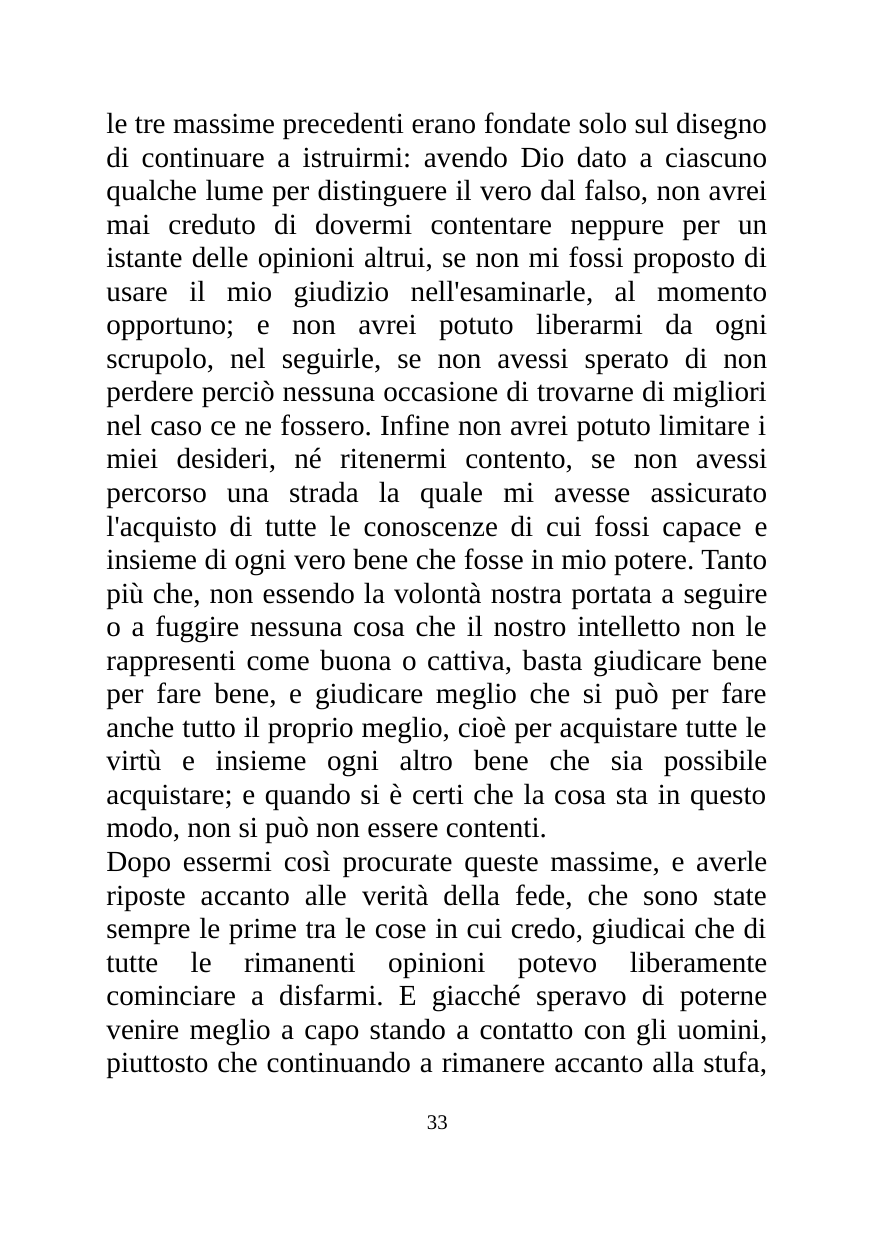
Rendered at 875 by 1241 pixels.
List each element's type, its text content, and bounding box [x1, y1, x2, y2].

text Dopo essermi così procurate queste massime, e averle riposte accanto alle verità della fede, che sono state sempre le prime tra le cose in cui credo, giudicai che di tutte le rimanenti opinioni potevo liberamente cominciare a disfarmi. E giacché speravo di poterne venire meglio a capo stando a contatto con gli uomini, piuttosto che continuando a rimanere accanto alla stufa, [106, 844, 768, 1079]
text le tre massime precedenti erano fondate solo sul disegno di continuare a istruirmi: avendo Dio dato a ciascuno qualche lume per distinguere il vero dal falso, non avrei mai creduto di dovermi contentare neppure per un istante delle opinioni altrui, se non mi fossi proposto di usare il mio giudizio nell'esaminarle, al momento opportuno; e non avrei potuto liberarmi da ogni scrupolo, nel seguirle, se non avessi sperato di non perdere perciò nessuna occasione di trovarne di migliori nel caso ce ne fossero. Infine non avrei potuto limitare i miei desideri, né ritenermi contento, se non avessi percorso una strada la quale mi avesse assicurato l'acquisto di tutte le conoscenze di cui fossi capace e insieme di ogni vero bene che fosse in mio potere. Tanto più che, non essendo la volontà nostra portata a seguire o a fuggire nessuna cosa che il nostro intelletto non le rappresenti come buona o cattiva, basta giudicare bene per fare bene, e giudicare meglio che si può per fare anche tutto il proprio meglio, cioè per acquistare tutte le virtù e insieme ogni altro bene che sia possibile acquistare; e quando si è certi che la cosa sta in questo modo, non si può non essere contenti. [106, 106, 768, 844]
